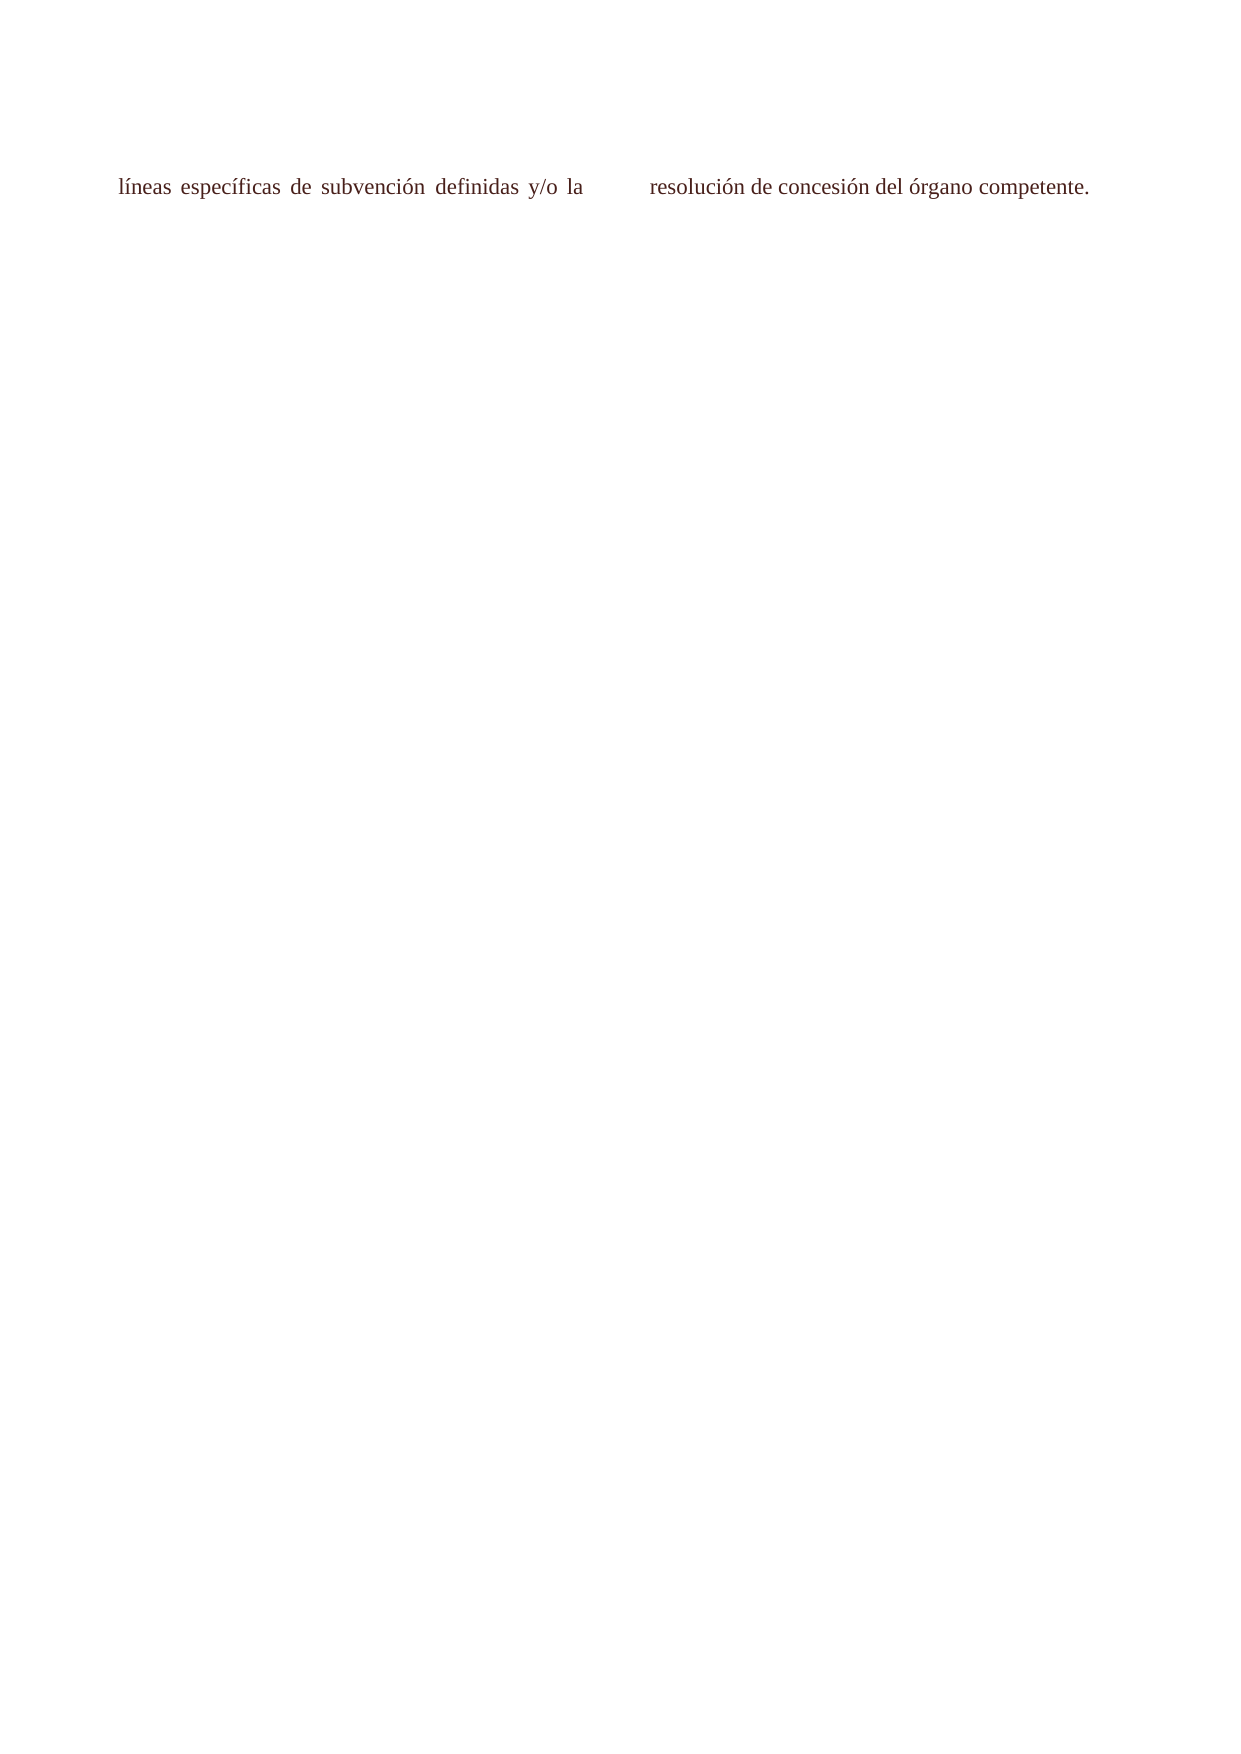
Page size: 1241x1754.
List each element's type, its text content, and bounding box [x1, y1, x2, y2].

text resolución de concesión del órgano competente. [649, 173, 1122, 199]
text líneas específicas de subvención definidas y/o la [118, 173, 583, 199]
